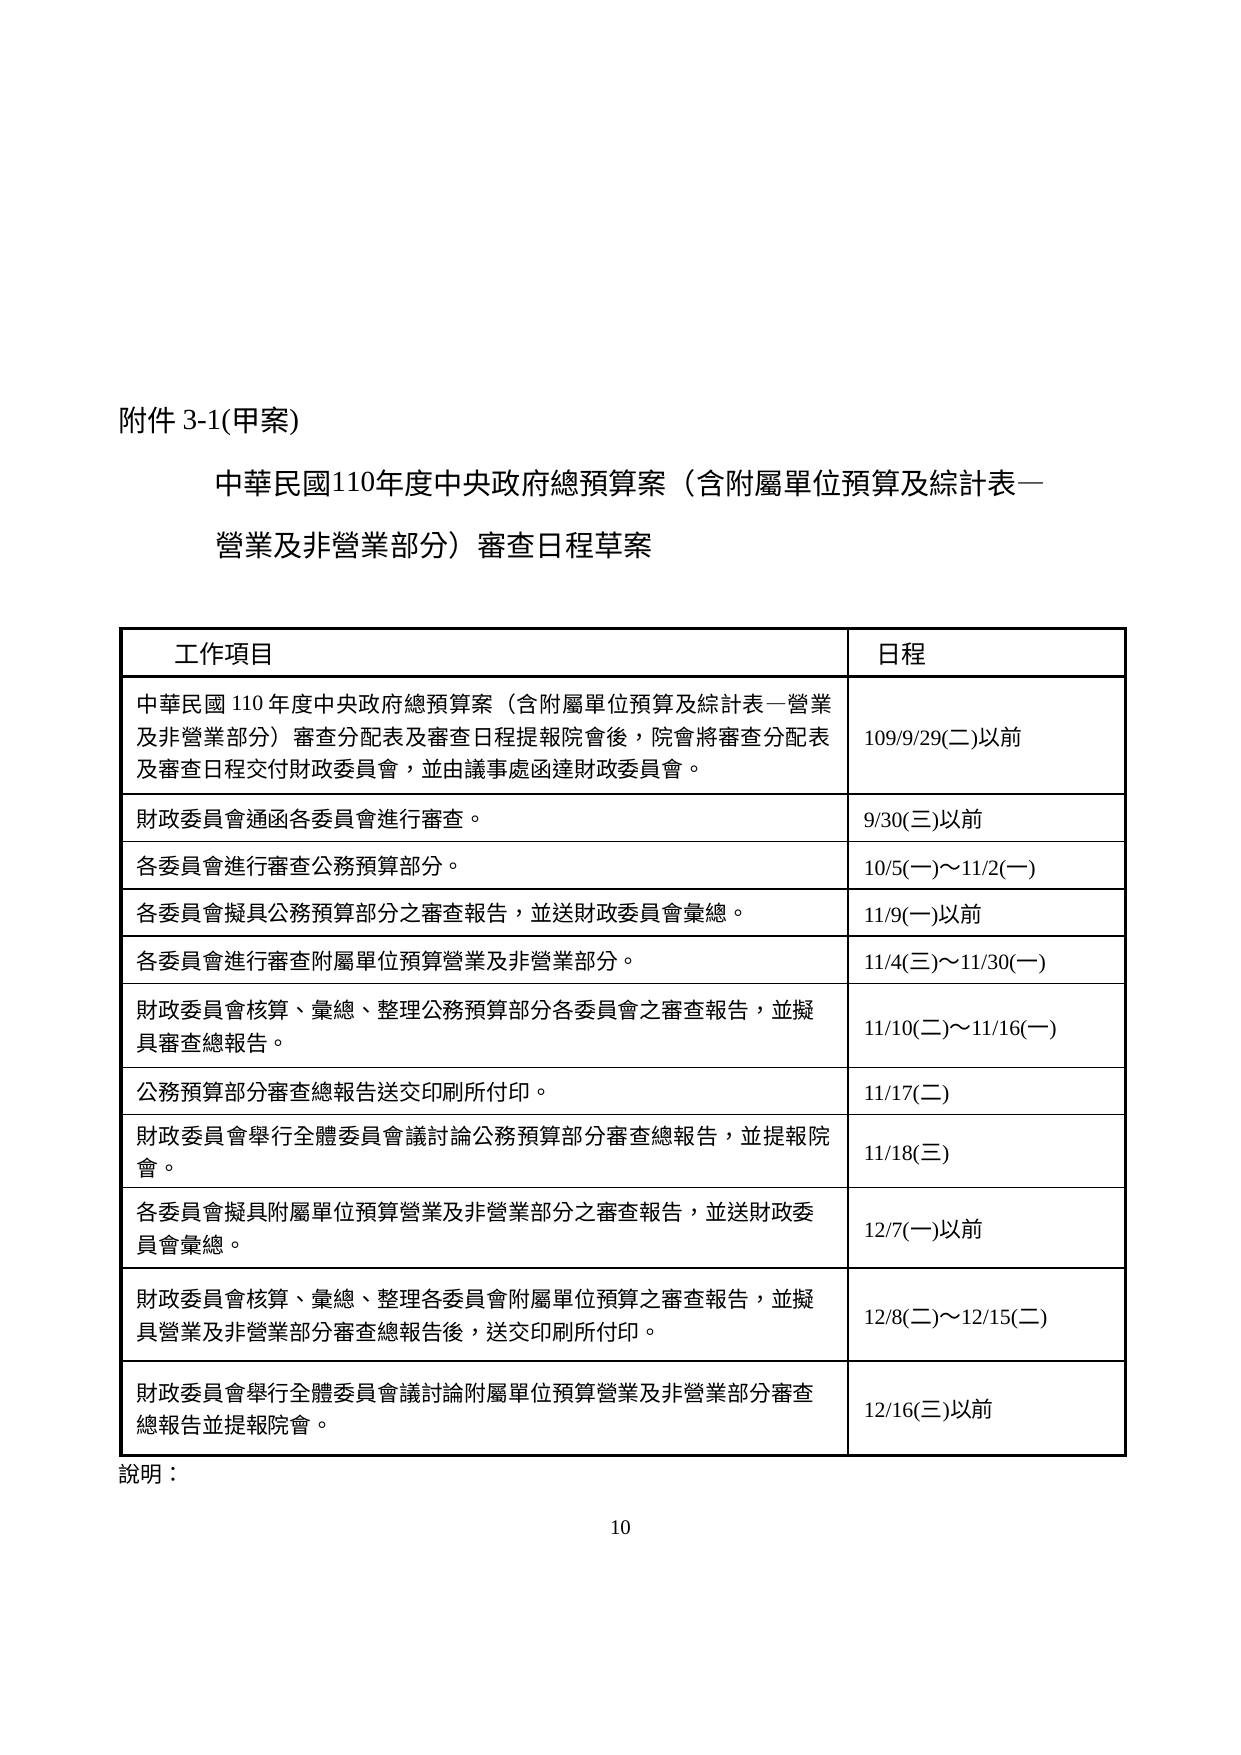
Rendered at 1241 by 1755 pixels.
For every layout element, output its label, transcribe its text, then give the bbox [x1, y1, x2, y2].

table_cell 11/18(三) [849, 1115, 1124, 1187]
table_cell 各委員會擬具附屬單位預算營業及非營業部分之審查報告，並送財政委員會彙總。 [123, 1188, 847, 1267]
text 附件3-1(甲案) [118, 377, 1122, 440]
table_cell 各委員會進行審查公務預算部分。 [123, 842, 847, 888]
table_cell 財政委員會核算、彙總、整理公務預算部分各委員會之審查報告，並擬具審查總報告。 [123, 984, 847, 1066]
text 說明： [118, 1457, 1122, 1490]
table_cell 11/10(二)～11/16(一) [849, 984, 1124, 1066]
table_cell 11/17(二) [849, 1068, 1124, 1114]
table_cell 財政委員會通函各委員會進行審查。 [123, 795, 847, 841]
table_cell 財政委員會舉行全體委員會議討論公務預算部分審查總報告，並提報院會。 [123, 1115, 847, 1187]
table_cell 9/30(三)以前 [849, 795, 1124, 841]
table_cell 12/7(一)以前 [849, 1188, 1124, 1267]
text 中華民國110年度中央政府總預算案（含附屬單位預算及綜計表—營業及非營業部分）審查日程草案 [214, 440, 1063, 565]
table_cell 財政委員會核算、彙總、整理各委員會附屬單位預算之審查報告，並擬具營業及非營業部分審查總報告後，送交印刷所付印。 [123, 1269, 847, 1360]
table_cell 各委員會進行審查附屬單位預算營業及非營業部分。 [123, 937, 847, 982]
table_cell 10/5(一)～11/2(一) [849, 842, 1124, 888]
table_cell 財政委員會舉行全體委員會議討論附屬單位預算營業及非營業部分審查總報告並提報院會。 [123, 1362, 847, 1454]
table_cell 公務預算部分審查總報告送交印刷所付印。 [123, 1068, 847, 1114]
table_header 工作項目 [123, 630, 847, 674]
table_cell 12/16(三)以前 [849, 1362, 1124, 1454]
table_cell 11/4(三)～11/30(一) [849, 937, 1124, 982]
table_cell 各委員會擬具公務預算部分之審查報告，並送財政委員會彙總。 [123, 890, 847, 935]
table_cell 11/9(一)以前 [849, 890, 1124, 935]
table_cell 中華民國110年度中央政府總預算案（含附屬單位預算及綜計表—營業及非營業部分）審查分配表及審查日程提報院會後，院會將審查分配表及審查日程交付財政委員會，並由議事處函達財政委員會。 [123, 678, 847, 793]
table_cell 109/9/29(二)以前 [849, 678, 1124, 793]
table_cell 12/8(二)～12/15(二) [849, 1269, 1124, 1360]
table_header 日程 [849, 630, 1124, 674]
